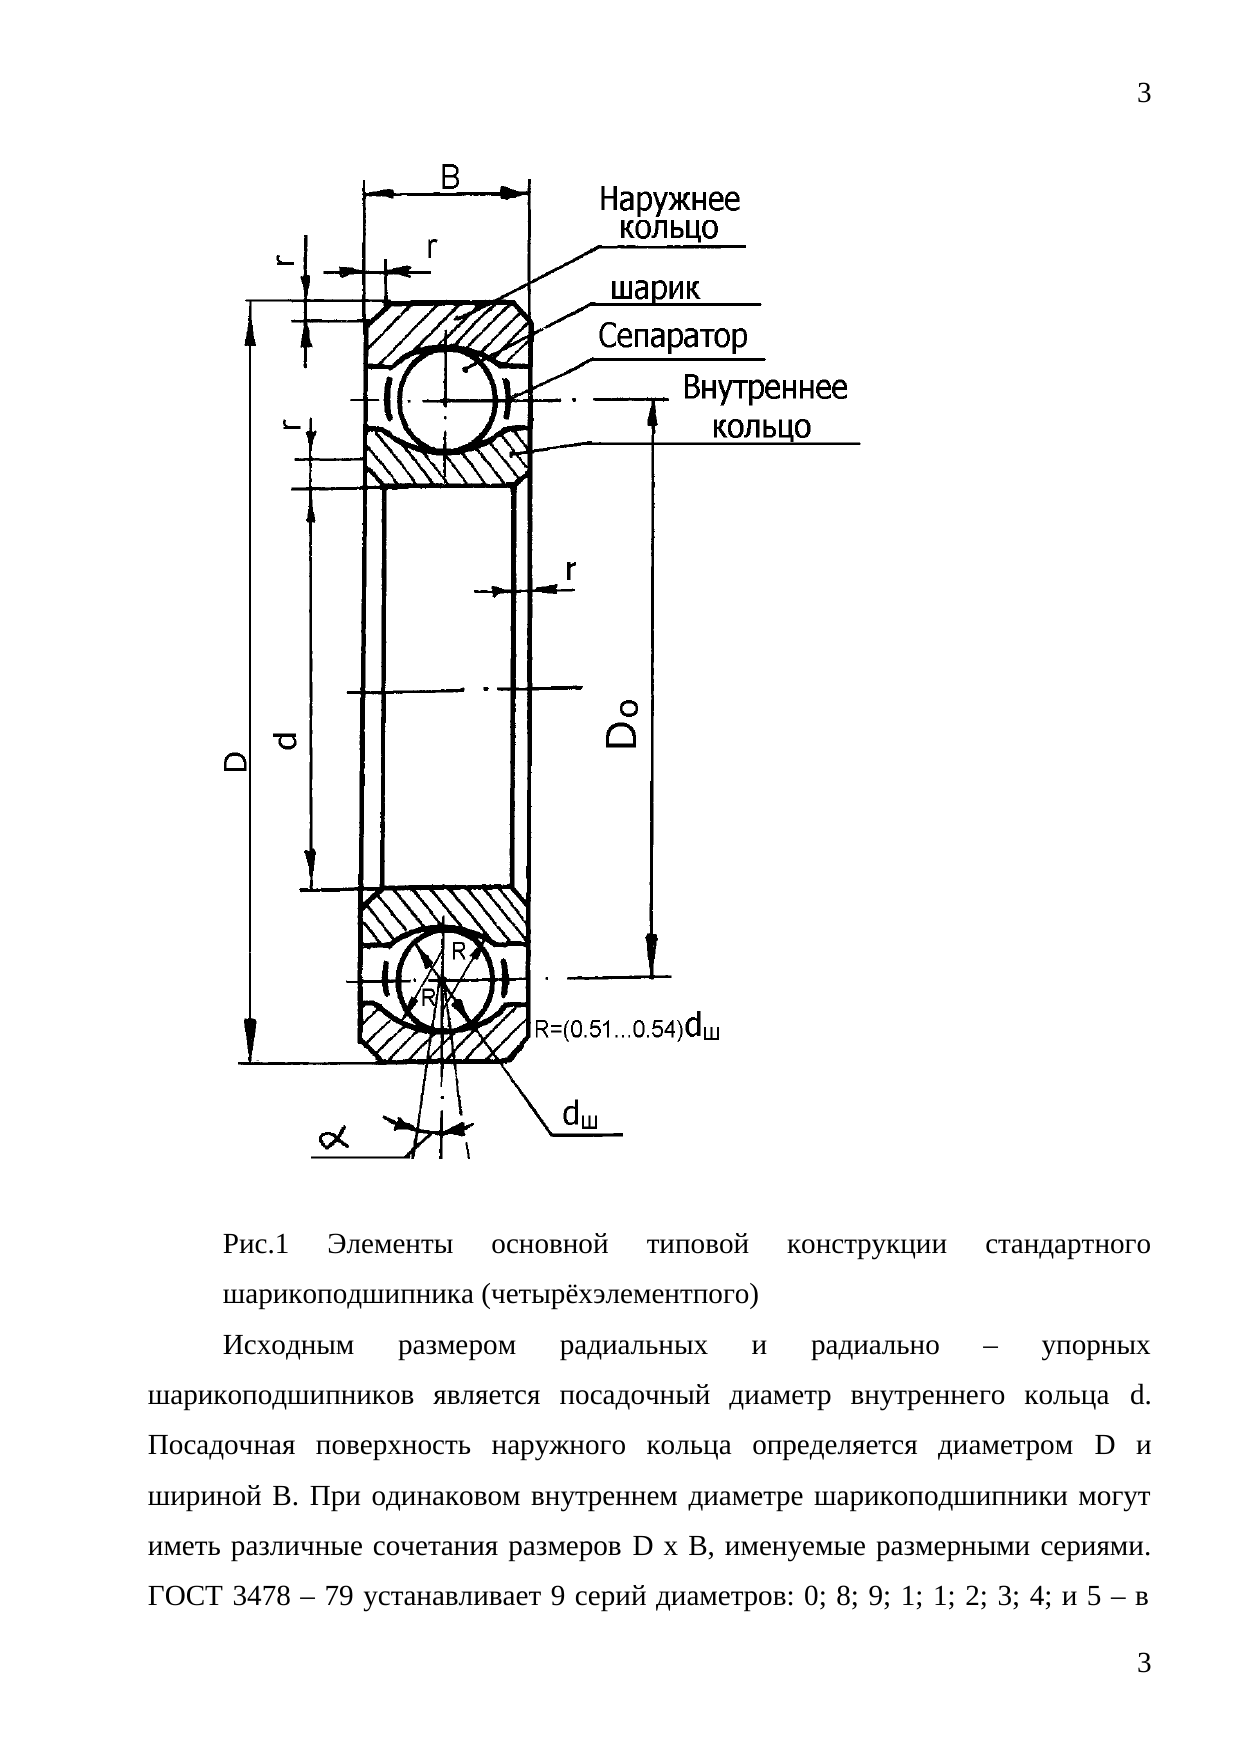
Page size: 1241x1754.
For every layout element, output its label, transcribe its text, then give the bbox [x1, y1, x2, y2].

text Рис.1 Элементы основной типовой конструкции стандартного шарикоподшипника (четырёхэлементпого) [223, 1226, 1152, 1310]
text Исходным размером радиальных и радиально – упорных шарикоподшипников является посадочный диаметр внутреннего кольца d. Посадочная поверхность наружного кольца определяется диаметром D и шириной В. При одинаковом внутреннем диаметре шарикоподшипники могут иметь различные сочетания размеров D x B, именуемые размерными сериями. ГОСТ 3478 – 79 устанавливает 9 серий диаметров: 0; 8; 9; 1; 1; 2; 3; 4; и 5 – в [148, 1327, 1152, 1612]
picture [147, 118, 983, 1159]
